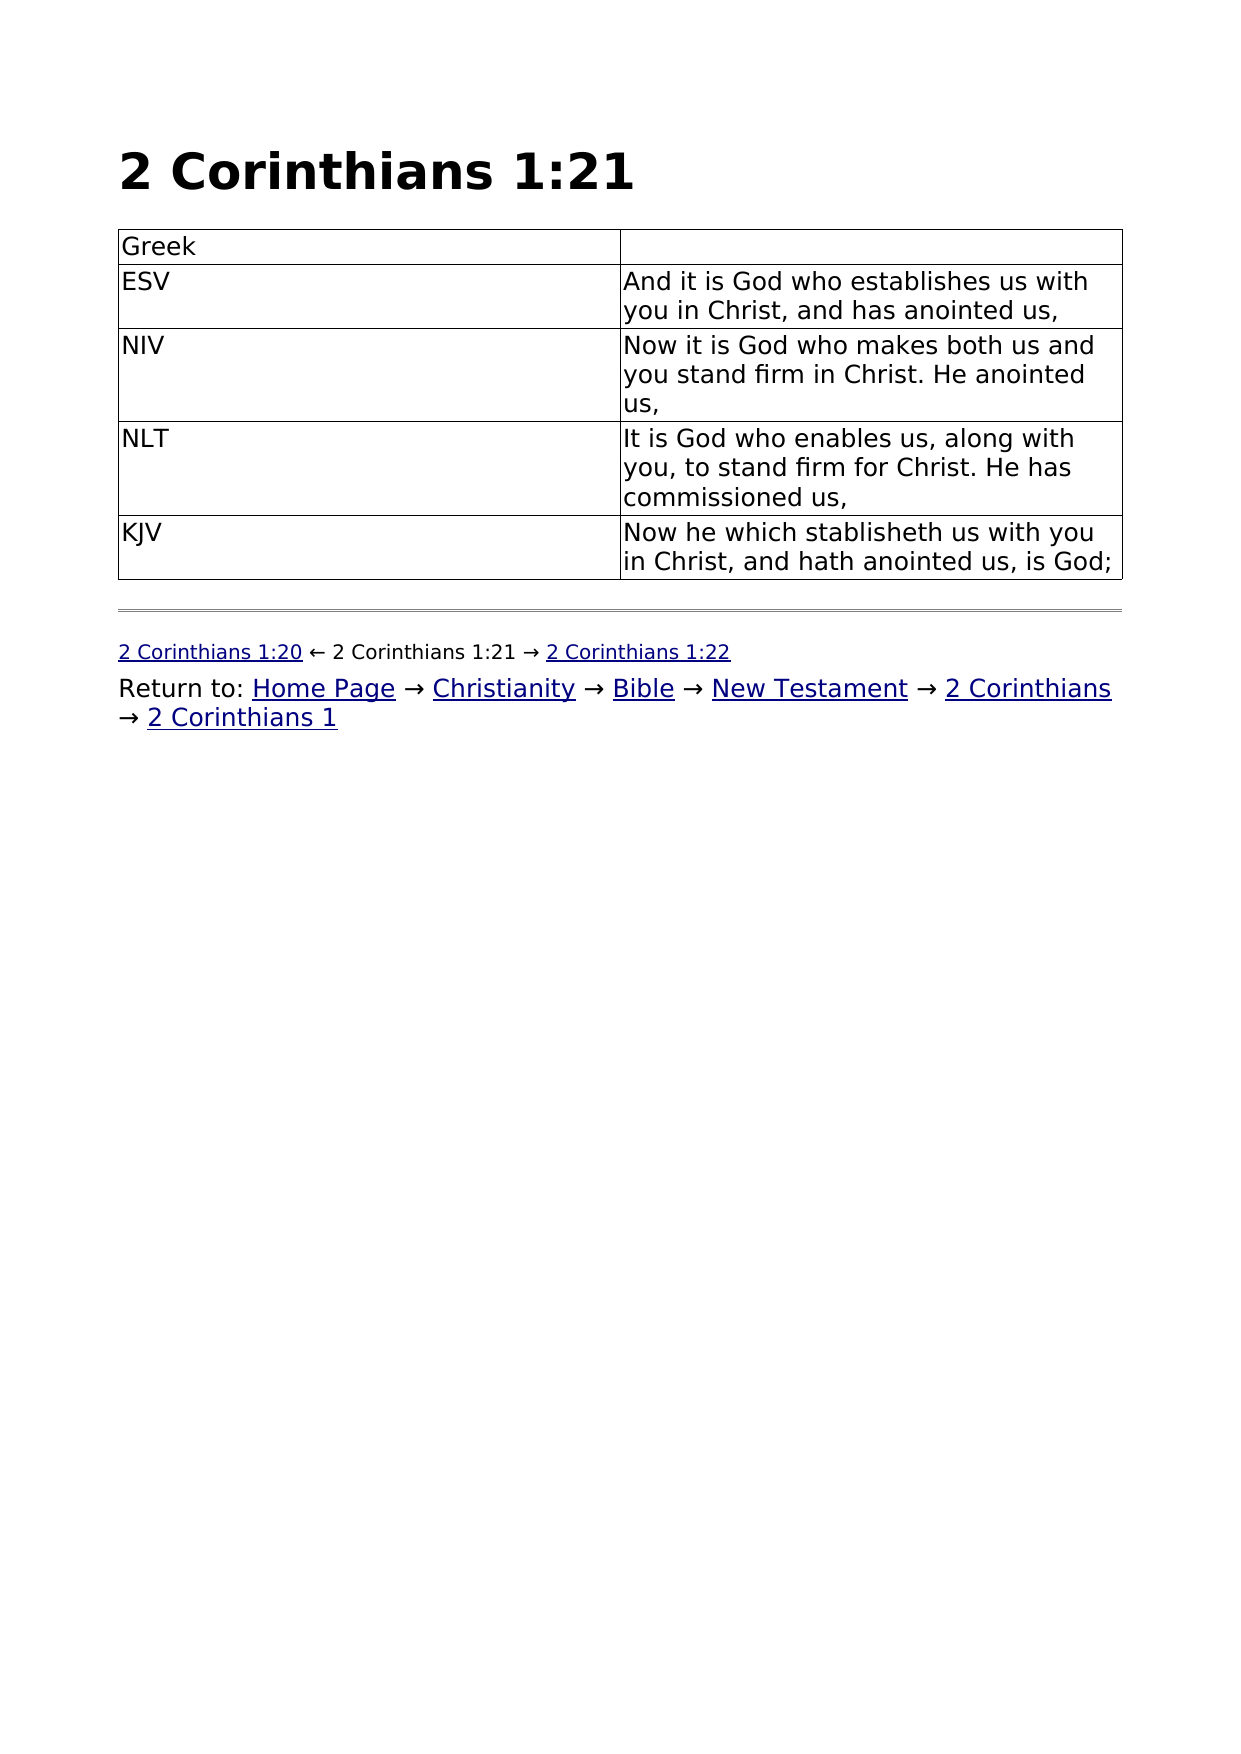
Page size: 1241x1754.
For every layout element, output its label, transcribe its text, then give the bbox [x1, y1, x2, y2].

table_cell KJV [119, 516, 620, 579]
table_header [621, 230, 1122, 264]
table_cell NLT [119, 422, 620, 515]
table_cell ESV [119, 265, 620, 328]
subtitle 2 Corinthians 1:21 [118, 143, 1122, 201]
table_cell Now he which stablisheth us with you in Christ, and hath anointed us, is God; [621, 516, 1122, 579]
text 2 Corinthians 1:20 ← 2 Corinthians 1:21 → 2 Corinthians 1:22 [118, 640, 1122, 674]
table_cell Now it is God who makes both us and you stand firm in Christ. He anointed us, [621, 329, 1122, 421]
table_cell And it is God who establishes us with you in Christ, and has anointed us, [621, 265, 1122, 328]
table_header Greek [119, 230, 620, 264]
text Return to: Home Page → Christianity → Bible → New Testament → 2 Corinthians → 2 Corinthians 1 [118, 674, 1122, 733]
table_cell NIV [119, 329, 620, 421]
table_cell It is God who enables us, along with you, to stand firm for Christ. He has commissioned us, [621, 422, 1122, 515]
